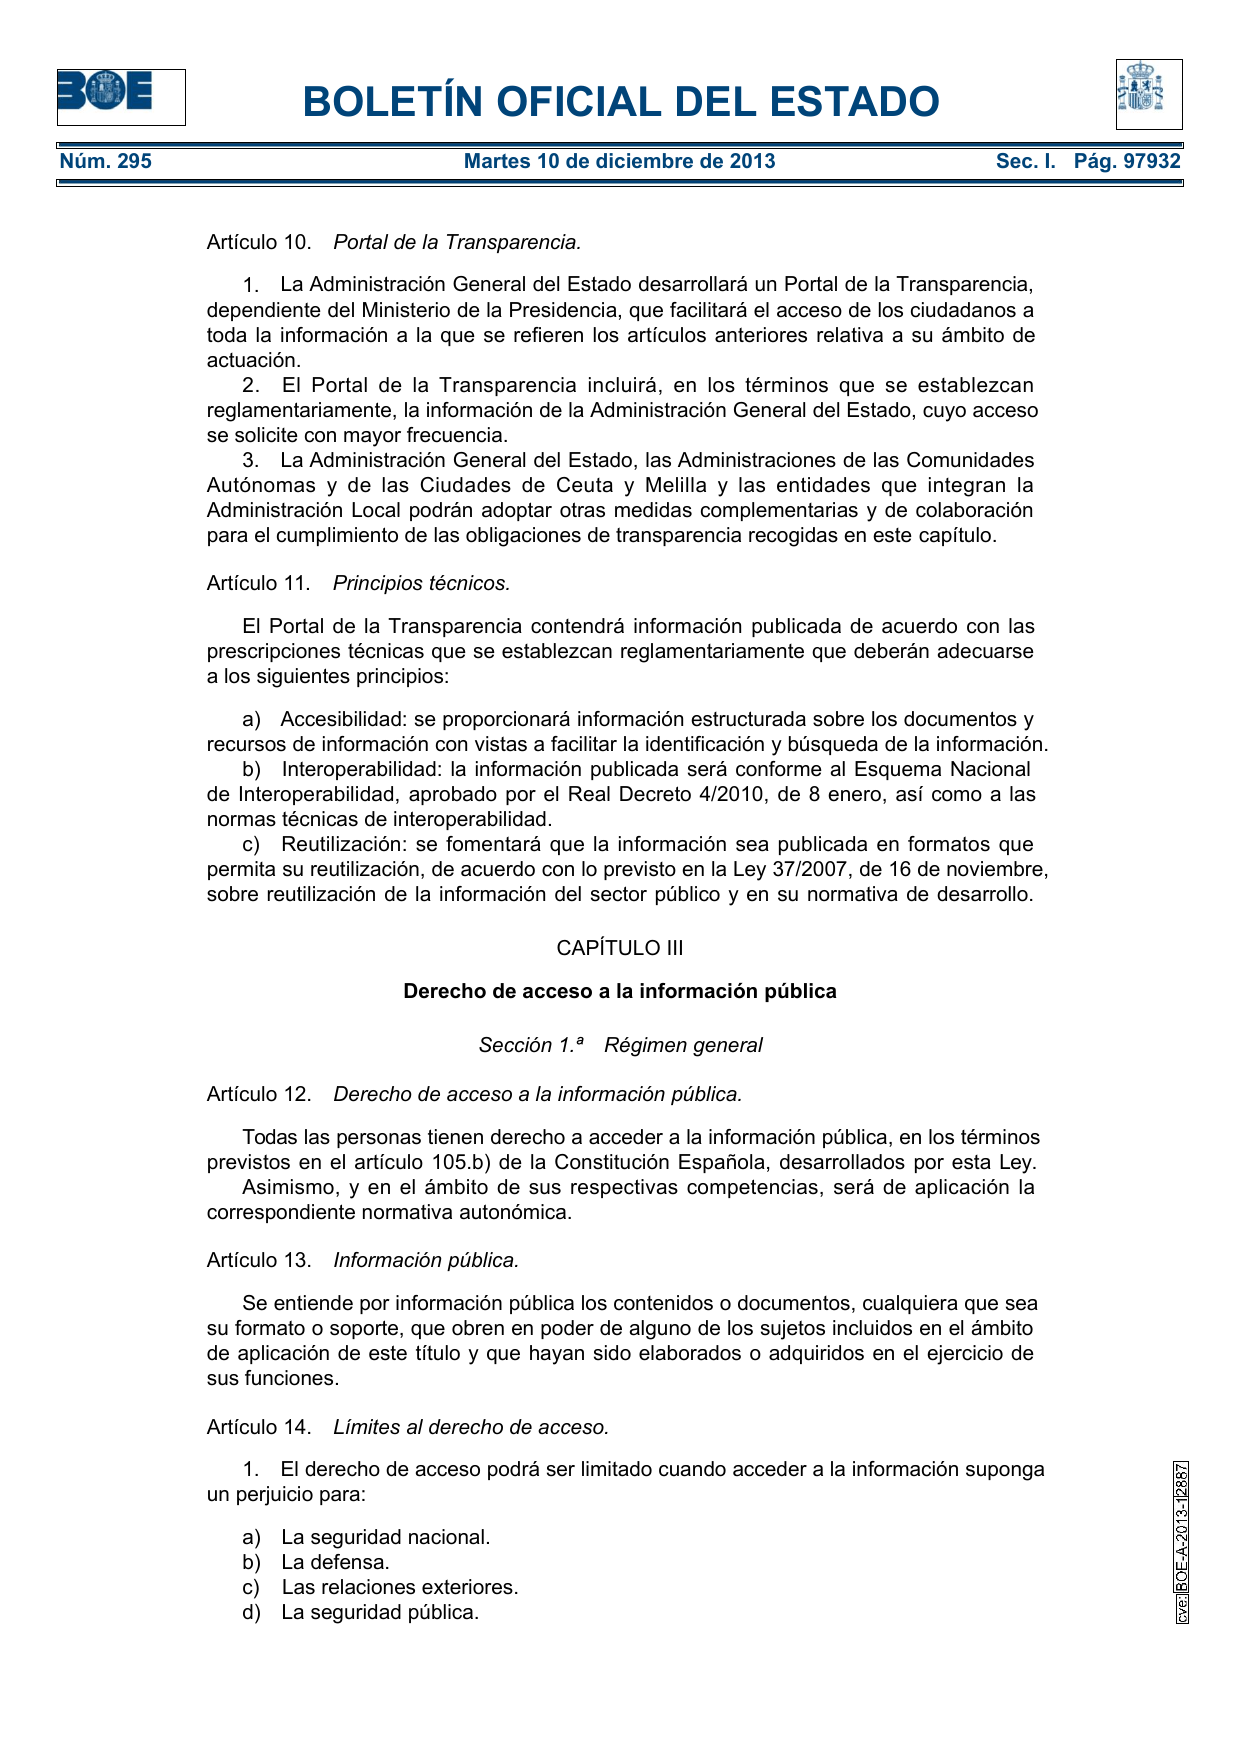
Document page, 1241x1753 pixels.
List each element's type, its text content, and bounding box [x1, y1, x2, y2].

text toda la información a la que se refieren los artículos anteriores relativa a su ámbito de [207, 323, 1058, 347]
picture [1174, 1462, 1188, 1496]
text su formato o soporte, que obren en poder de alguno de los sujetos incluidos en el ámbito [207, 1317, 1058, 1340]
text un perjuicio para: [207, 1483, 391, 1506]
text 2 [242, 373, 254, 397]
text Administración Local podrán adoptar otras medidas complementarias y de colaboración [207, 498, 1059, 522]
text Sec. I. Pág. 97932 [996, 150, 1206, 173]
text d) La seguridad pública. [242, 1601, 544, 1624]
picture [57, 143, 1183, 148]
text para el cumplimiento de las obligaciones de transparencia recogidas en este capítulo. [207, 523, 1059, 547]
picture [57, 180, 1183, 186]
text Todas las personas tienen derecho a acceder a la información pública, en los términos [242, 1126, 1058, 1149]
text se solicite con mayor frecuencia. [207, 423, 1058, 447]
picture [1177, 1595, 1188, 1623]
text La Administración General del Estado desarrollará un Portal de la Transparencia, [284, 273, 1058, 297]
text Se entiende por información pública los contenidos o documentos, cualquiera que sea [242, 1292, 1058, 1315]
text a los siguientes principios: [207, 665, 1059, 688]
text El derecho de acceso podrá ser limitado cuando acceder a la información suponga [280, 1458, 1058, 1481]
text Artículo 12. Derecho de acceso a la información pública. [207, 1083, 768, 1106]
text Asimismo, y en el ámbito de sus respectivas competencias, será de aplicación la [242, 1176, 1058, 1199]
text de Interoperabilidad, aprobado por el Real Decreto 4/2010, de 8 enero, así como a las [207, 782, 1059, 806]
text CAPÍTULO III [556, 937, 709, 960]
text previstos en el artículo 105.b) de la Constitución Española, desarrollados por esta Ley. [207, 1151, 1058, 1174]
text permita su reutilización, de acuerdo con lo previsto en la Ley 37/2007, de 16 de noviembre, [207, 857, 1059, 881]
text Derecho de acceso a la información pública [403, 980, 862, 1003]
text Artículo 14. Límites al derecho de acceso. [207, 1416, 634, 1439]
text reglamentariamente, la información de la Administración General del Estado, cuyo acceso [207, 398, 1058, 422]
text sus funciones. [207, 1367, 1058, 1390]
text La Administración General del Estado, las Administraciones de las Comunidades [280, 448, 1058, 472]
text Autónomas y de las Ciudades de Ceuta y Melilla y las entidades que integran la [207, 473, 1059, 497]
text Artículo 13. Información pública. [207, 1249, 544, 1272]
picture [1174, 1497, 1188, 1592]
text normas técnicas de interoperabilidad. [207, 807, 1059, 831]
text El Portal de la Transparencia contendrá información publicada de acuerdo con las [242, 615, 1059, 638]
text prescripciones técnicas que se establezcan reglamentariamente que deberán adecuarse [207, 640, 1059, 663]
text 3. [242, 448, 280, 472]
text b) La defensa. [242, 1551, 544, 1574]
text Artículo 10. Portal de la Transparencia. [207, 231, 1058, 254]
text c) Las relaciones exteriores. [242, 1576, 544, 1599]
text . [254, 373, 282, 397]
text b) Interoperabilidad: la información publicada será conforme al Esquema Nacional [242, 757, 1059, 781]
text correspondiente normativa autonómica. [207, 1201, 1058, 1224]
text BOLETÍN OFICIAL DEL ESTADO [302, 79, 963, 126]
text c) Reutilización: se fomentará que la información sea publicada en formatos que [242, 832, 1059, 856]
text a) Accesibilidad: se proporcionará información estructurada sobre los documentos y [242, 707, 1059, 731]
text a) La seguridad nacional. [242, 1526, 544, 1549]
text Artículo 11. Principios técnicos. [207, 572, 534, 595]
text El Portal de la Transparencia incluirá, en los términos que se establezcan [282, 373, 1059, 397]
text 1. [242, 1458, 280, 1481]
text 1. [242, 273, 284, 297]
text Núm. 295 [59, 150, 177, 173]
text sobre reutilización de la información del sector público y en su normativa de desarrollo. [207, 882, 1059, 906]
picture [1117, 60, 1182, 129]
picture [58, 70, 185, 125]
text Sección 1.ª Régimen general [478, 1034, 787, 1057]
text Martes 10 de diciembre de 2013 [464, 150, 801, 173]
text de aplicación de este título y que hayan sido elaborados o adquiridos en el ejercicio de [207, 1342, 1058, 1365]
text actuación. [207, 348, 1058, 372]
text dependiente del Ministerio de la Presidencia, que facilitará el acceso de los ciudadanos a [207, 298, 1058, 322]
text recursos de información con vistas a facilitar la identificación y búsqueda de la información. [207, 732, 1059, 756]
